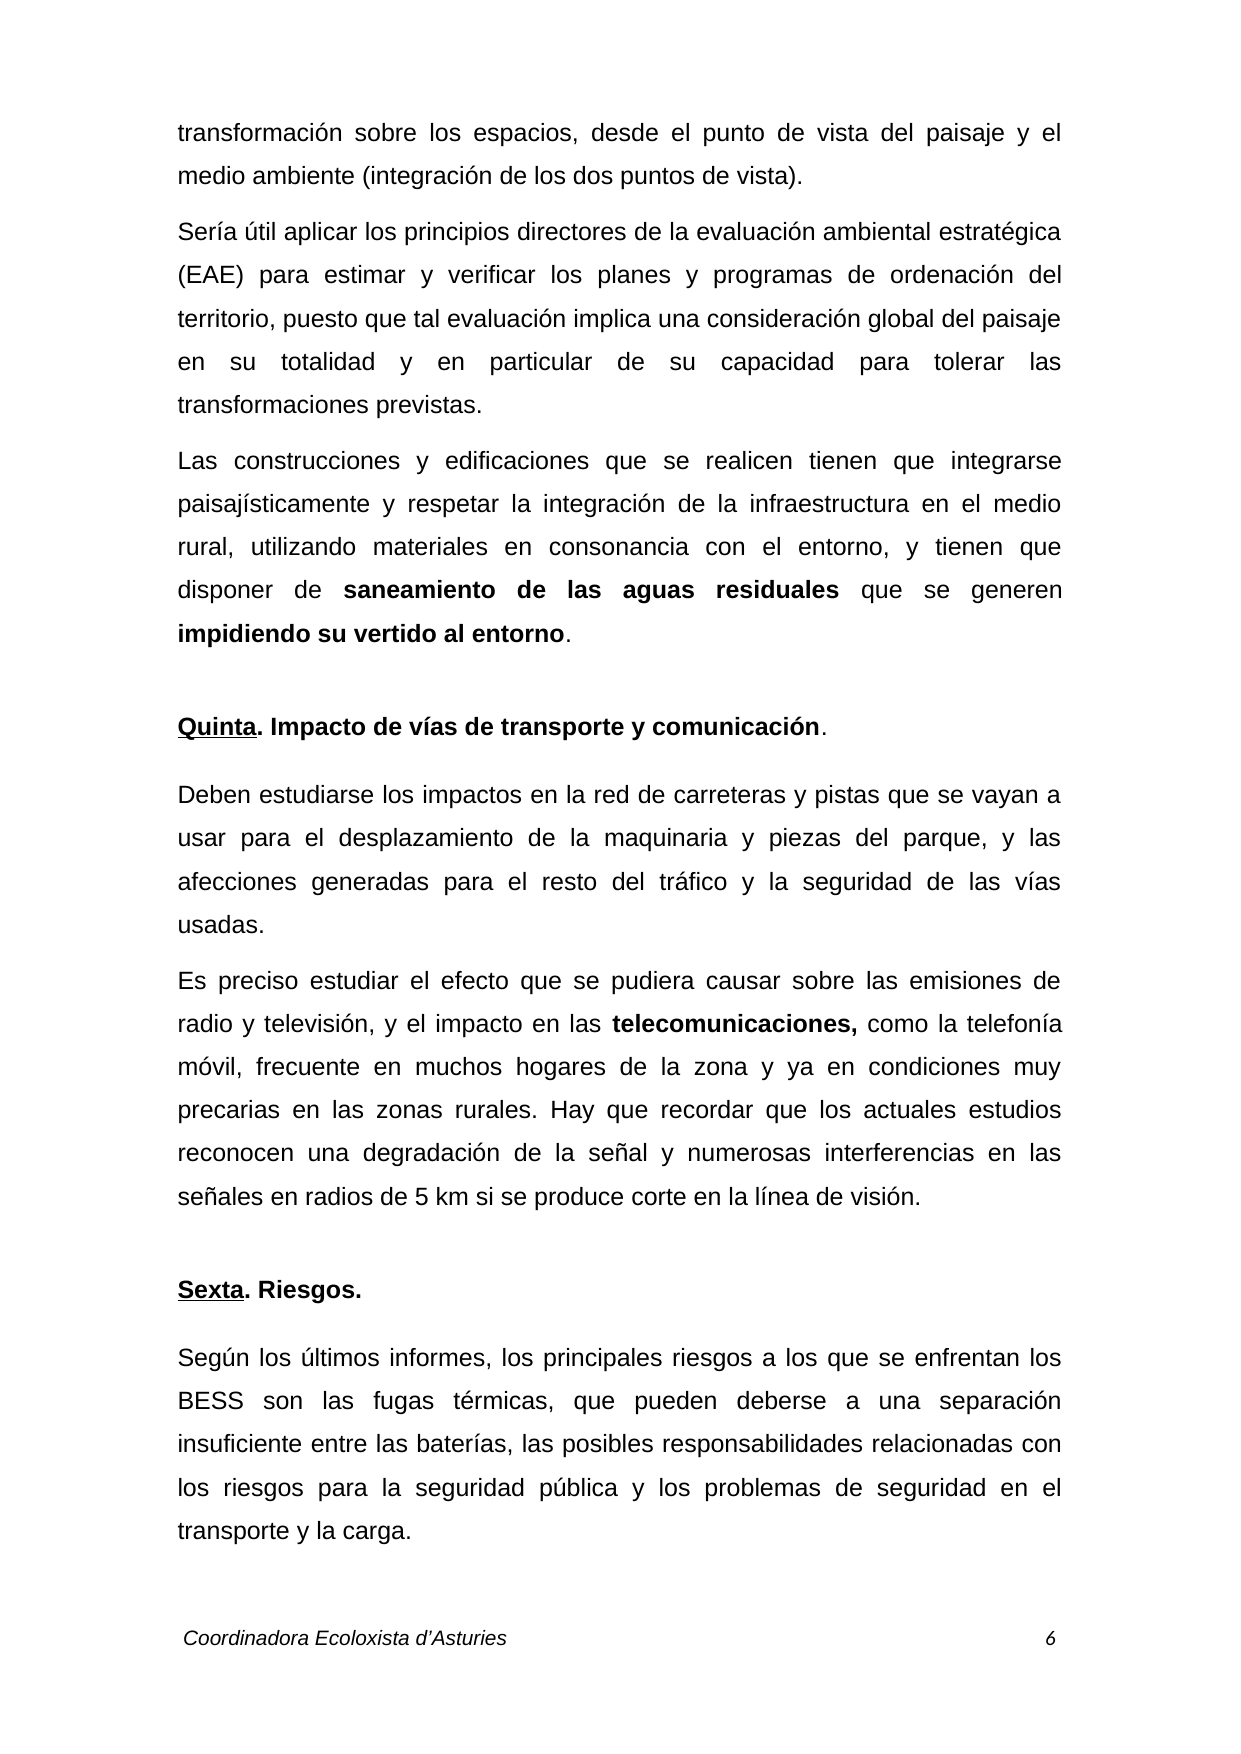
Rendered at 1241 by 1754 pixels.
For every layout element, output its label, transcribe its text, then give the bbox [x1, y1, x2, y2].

text Sexta. Riesgos. [177, 1275, 1063, 1304]
text Según los últimos informes, los principales riesgos a los que se enfrentan los BESS son las fugas térmicas, que pueden deberse a una separación insuficiente entre las baterías, las posibles responsabilidades relacionadas con los riesgos para la seguridad pública y los problemas de seguridad en el transporte y la carga. [177, 1343, 1063, 1544]
text Sería útil aplicar los principios directores de la evaluación ambiental estratégica (EAE) para estimar y verificar los planes y programas de ordenación del territorio, puesto que tal evaluación implica una consideración global del paisaje en su totalidad y en particular de su capacidad para tolerar las transformaciones previstas. [177, 217, 1063, 419]
text transformación sobre los espacios, desde el punto de vista del paisaje y el medio ambiente (integración de los dos puntos de vista). [177, 118, 1063, 190]
text Deben estudiarse los impactos en la red de carreteras y pistas que se vayan a usar para el desplazamiento de la maquinaria y piezas del parque, y las afecciones generadas para el resto del tráfico y la seguridad de las vías usadas. [177, 780, 1063, 938]
text Las construcciones y edificaciones que se realicen tienen que integrarse paisajísticamente y respetar la integración de la infraestructura en el medio rural, utilizando materiales en consonancia con el entorno, y tienen que disponer de saneamiento de las aguas residuales que se generen impidiendo su vertido al entorno. [177, 446, 1063, 647]
text Es preciso estudiar el efecto que se pudiera causar sobre las emisiones de radio y televisión, y el impacto en las telecomunicaciones, como la telefonía móvil, frecuente en muchos hogares de la zona y ya en condiciones muy precarias en las zonas rurales. Hay que recordar que los actuales estudios reconocen una degradación de la señal y numerosas interferencias en las señales en radios de 5 km si se produce corte en la línea de visión. [177, 966, 1063, 1210]
text Quinta. Impacto de vías de transporte y comunicación. [177, 712, 1063, 741]
